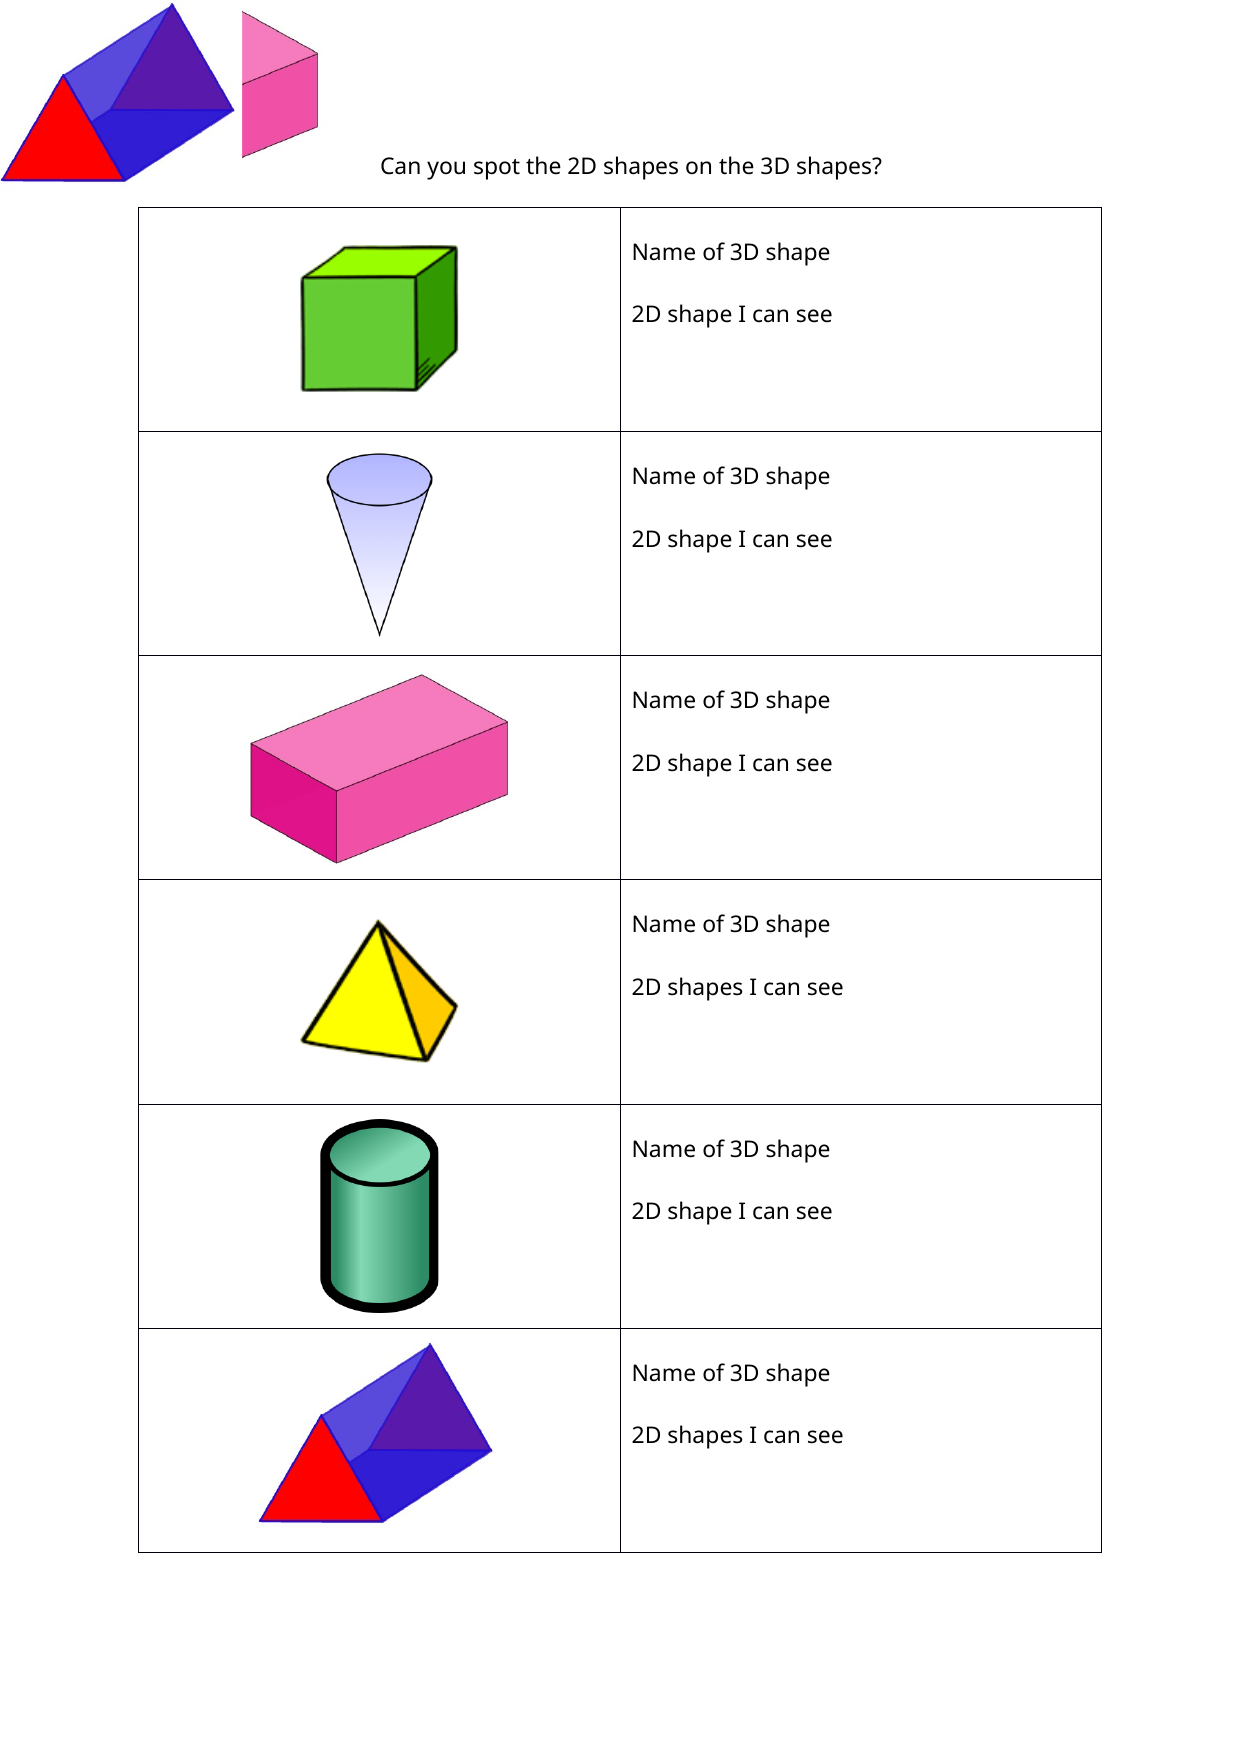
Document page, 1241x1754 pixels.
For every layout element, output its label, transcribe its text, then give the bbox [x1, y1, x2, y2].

table_cell [139, 880, 620, 1103]
table_cell [139, 1105, 620, 1328]
text Can you spot the 2D shapes on the 3D shapes? [380, 150, 1090, 181]
table_cell Name of 3D shape 2D shape I can see [621, 432, 1101, 655]
table_header Name of 3D shape 2D shape I can see [621, 208, 1101, 431]
picture [293, 233, 466, 406]
table_cell Name of 3D shape 2D shapes I can see [621, 1329, 1101, 1552]
table_cell [139, 432, 620, 655]
table_cell [139, 656, 620, 879]
picture [189, 668, 569, 867]
picture [318, 443, 440, 644]
table_cell Name of 3D shape 2D shape I can see [621, 1105, 1101, 1328]
picture [258, 1340, 501, 1540]
table_header [139, 208, 620, 431]
table_cell Name of 3D shape 2D shapes I can see [621, 880, 1101, 1103]
picture [0, 0, 380, 200]
picture [293, 906, 466, 1078]
table_cell [139, 1329, 620, 1552]
picture [320, 1119, 439, 1313]
table_cell Name of 3D shape 2D shape I can see [621, 656, 1101, 879]
